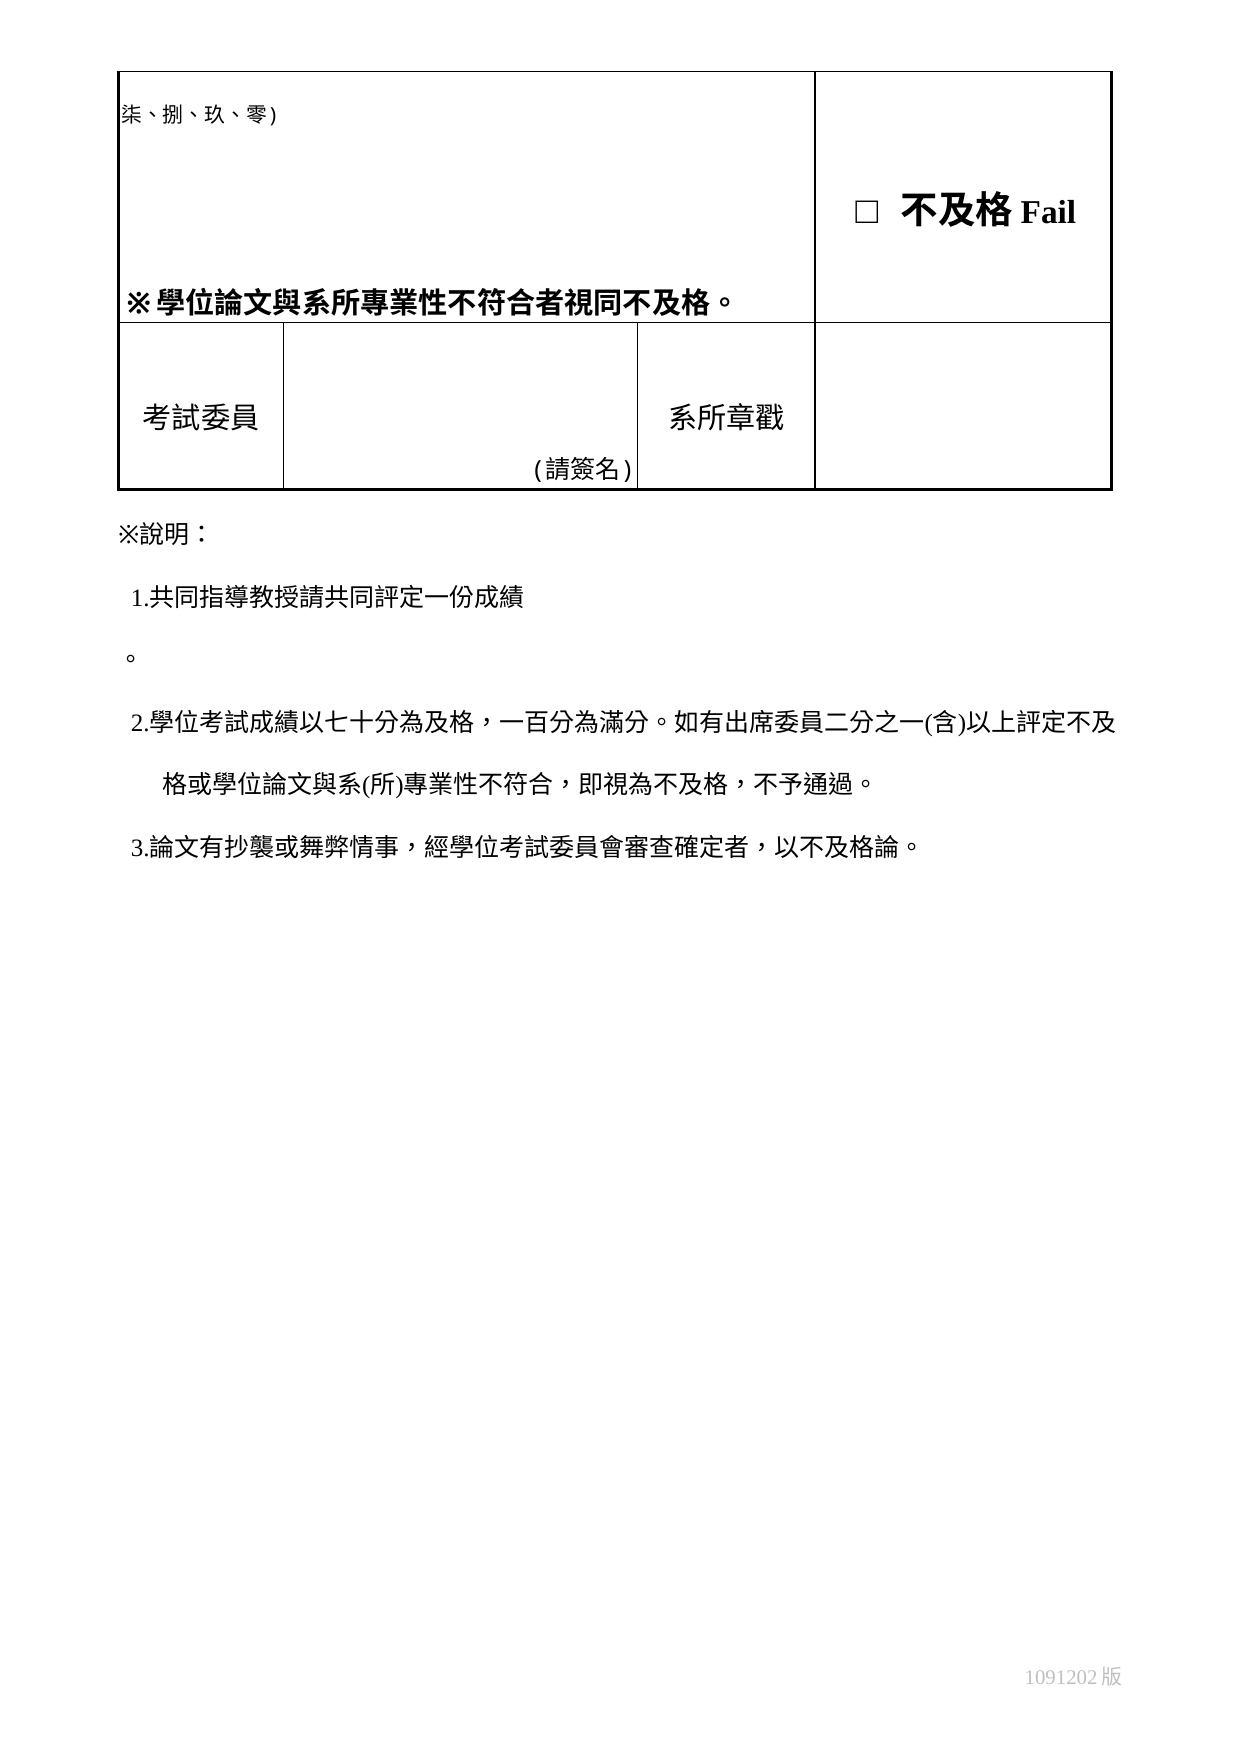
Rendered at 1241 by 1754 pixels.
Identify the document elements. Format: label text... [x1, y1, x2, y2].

table_cell 柒、捌、玖、零) ※學位論文與系所專業性不符合者視同不及格。 [120, 72, 814, 322]
text ※說明： [118, 491, 1122, 554]
table_cell 系所章戳 [638, 323, 814, 488]
table_cell □ 不及格Fail [816, 72, 1110, 322]
text 1.共同指導教授請共同評定一份成績 [118, 554, 1122, 616]
text 3.論文有抄襲或舞弊情事，經學位考試委員會審查確定者，以不及格論。 [118, 804, 1122, 866]
text 2.學位考試成績以七十分為及格，一百分為滿分。如有出席委員二分之一(含)以上評定不及格或學位論文與系(所)專業性不符合，即視為不及格，不予通過。 [118, 679, 1122, 804]
table_cell 考試委員 [120, 323, 283, 488]
table_cell (請簽名) [284, 323, 637, 488]
table_cell [816, 323, 1110, 488]
text 。 [118, 616, 1122, 679]
